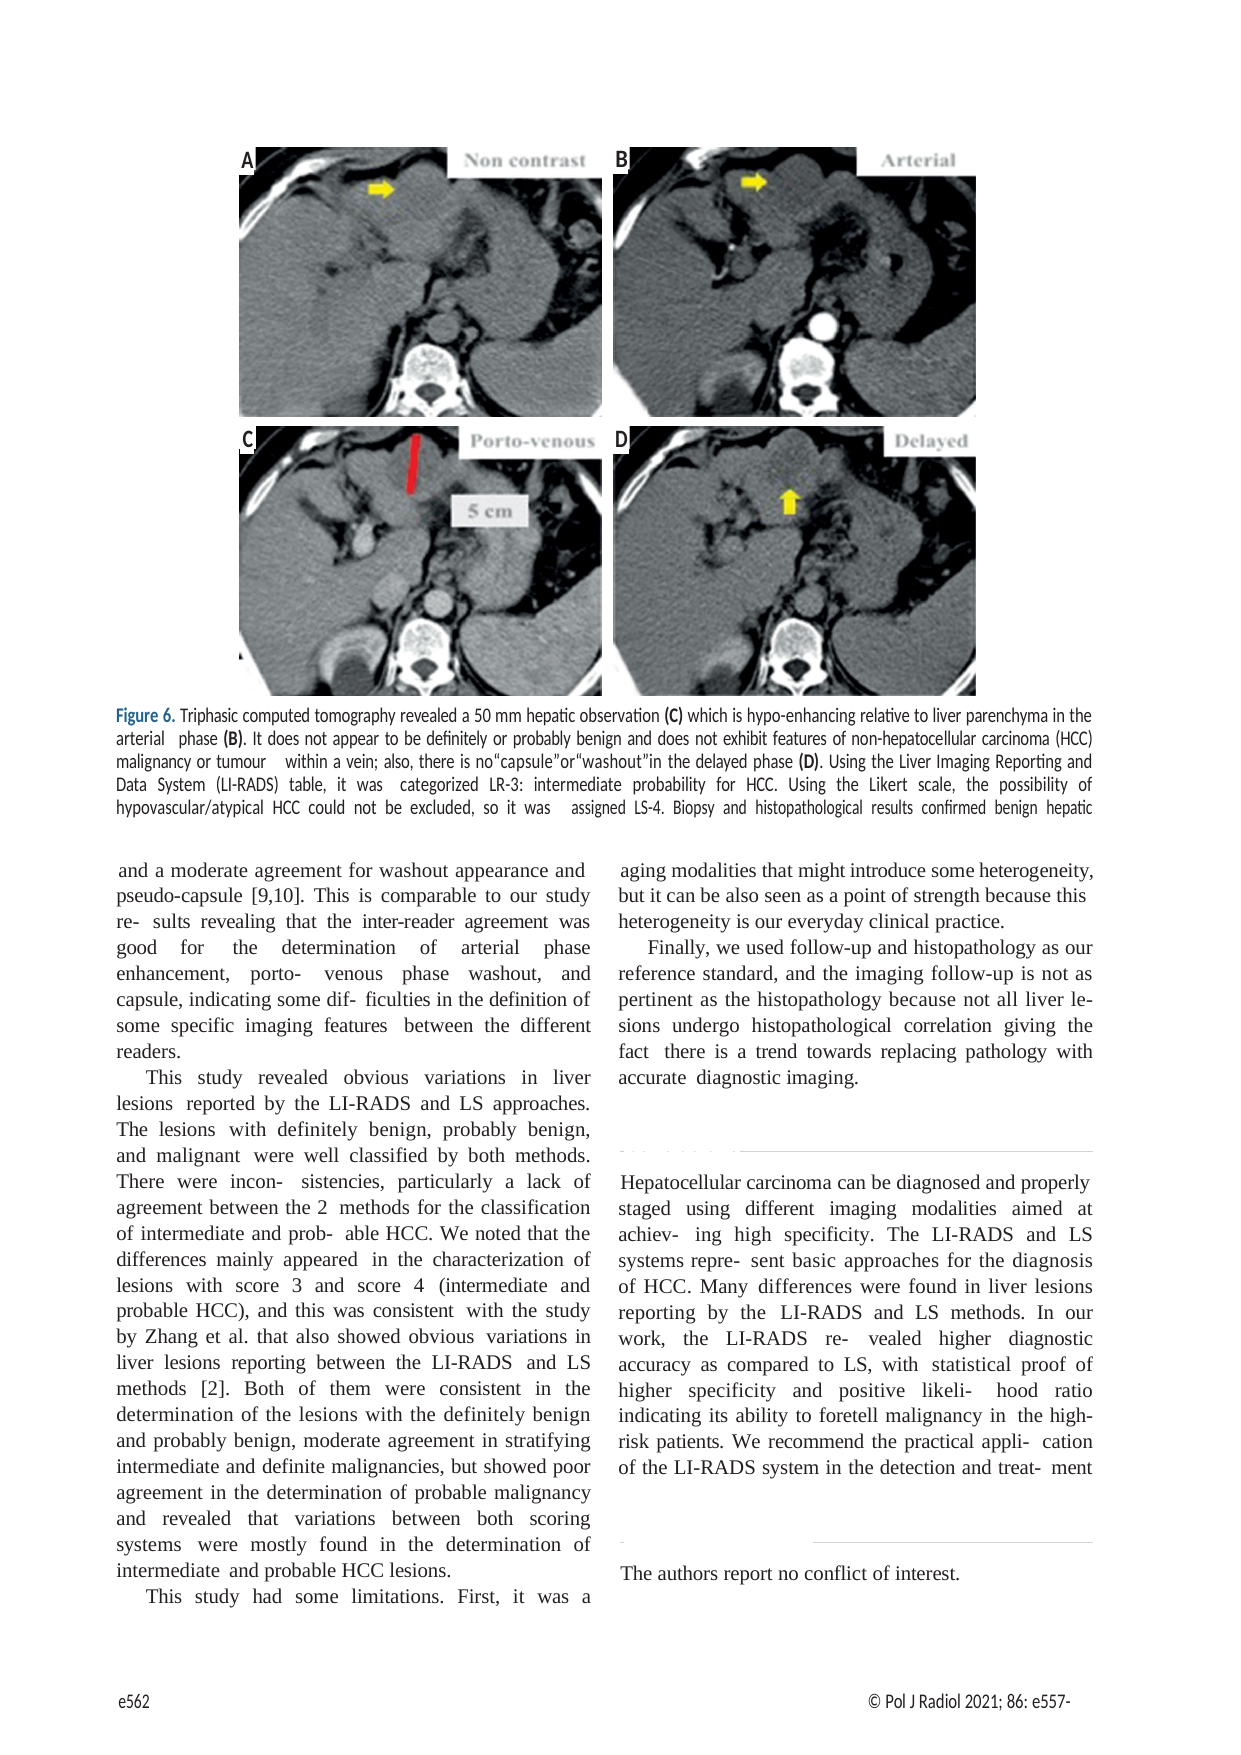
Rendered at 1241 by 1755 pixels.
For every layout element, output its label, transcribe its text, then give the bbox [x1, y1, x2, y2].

text D [615, 425, 629, 453]
text Hepatocellular carcinoma can be diagnosed and properly [620, 1172, 1095, 1194]
picture [613, 147, 976, 417]
text A [241, 146, 254, 174]
text C [242, 424, 254, 453]
text e562 [118, 1689, 152, 1714]
text B [615, 145, 628, 174]
text Figure 6. Triphasic computed tomography revealed a 50 mm hepatic observation (C) which is hypo-enhancing relative to liver parenchyma in the arterial phase (B). It does not appear to be definitely or probably benign and does not exhibit features of non-hepatocellular carcinoma (HCC) malignancy or tumour within a vein; also, there is no“capsule”or“washout”in the delayed phase (D). Using the Liver Imaging Reporting and Data System (LI-RADS) table, it was categorized LR-3: intermediate probability for HCC. Using the Likert scale, the possibility of hypovascular/atypical HCC could not be excluded, so it was assigned LS-4. Biopsy and histopathological results confirmed benign hepatic haemangioma (non-HCC group) [116, 704, 1093, 821]
text © Pol J Radiol 2021; 86: e557-e563 [867, 1689, 1094, 1714]
text Conflicts of interest [626, 1542, 813, 1548]
text and a moderate agreement for washout appearance and [118, 859, 593, 881]
picture [239, 147, 602, 417]
text pseudo-capsule [9,10]. This is comparable to our study re- sults revealing that the inter-reader agreement was good for the determination of arterial phase enhancement, porto- venous phase washout, and capsule, indicating some dif- ficulties in the definition of some specific imaging features between the different readers. [116, 883, 591, 1063]
text staged using different imaging modalities aimed at achiev- ing high specificity. The LI-RADS and LS systems repre- sent basic approaches for the diagnosis of HCC. Many differences were found in liver lesions reporting by the LI-RADS and LS methods. In our work, the LI-RADS re- vealed higher diagnostic accuracy as compared to LS, with statistical proof of higher specificity and positive likeli- hood ratio indicating its ability to foretell malignancy in the high-risk patients. We recommend the practical appli- cation of the LI-RADS system in the detection and treat- ment response monitoring of patients with HCC. [618, 1196, 1093, 1483]
text This study had some limitations. First, it was a single- centre retrospective study, which may have led to some bias in the patient selection. Second, we used different im- [116, 1584, 591, 1614]
picture [239, 426, 602, 696]
text Finally, we used follow-up and histopathology as our reference standard, and the imaging follow-up is not as pertinent as the histopathology because not all liver le- sions undergo histopathological correlation giving the fact there is a trend towards replacing pathology with accurate diagnostic imaging. [618, 935, 1093, 1089]
text The authors report no conflict of interest. [620, 1563, 964, 1584]
text aging modalities that might introduce some heterogeneity, [620, 859, 1095, 881]
text Conclusions [626, 1151, 740, 1158]
text but it can be also seen as a point of strength because this heterogeneity is our everyday clinical practice. [618, 883, 1093, 933]
picture [613, 426, 976, 696]
text This study revealed obvious variations in liver lesions reported by the LI-RADS and LS approaches. The lesions with definitely benign, probably benign, and malignant were well classified by both methods. There were incon- sistencies, particularly a lack of agreement between the 2 methods for the classification of intermediate and prob- able HCC. We noted that the differences mainly appeared in the characterization of lesions with score 3 and score 4 (intermediate and probable HCC), and this was consistent with the study by Zhang et al. that also showed obvious variations in liver lesions reporting between the LI-RADS and LS methods [2]. Both of them were consistent in the determination of the lesions with the definitely benign and probably benign, moderate agreement in stratifying intermediate and definite malignancies, but showed poor agreement in the determination of probable malignancy and revealed that variations between both scoring systems were mostly found in the determination of intermediate and probable HCC lesions. [116, 1065, 591, 1582]
